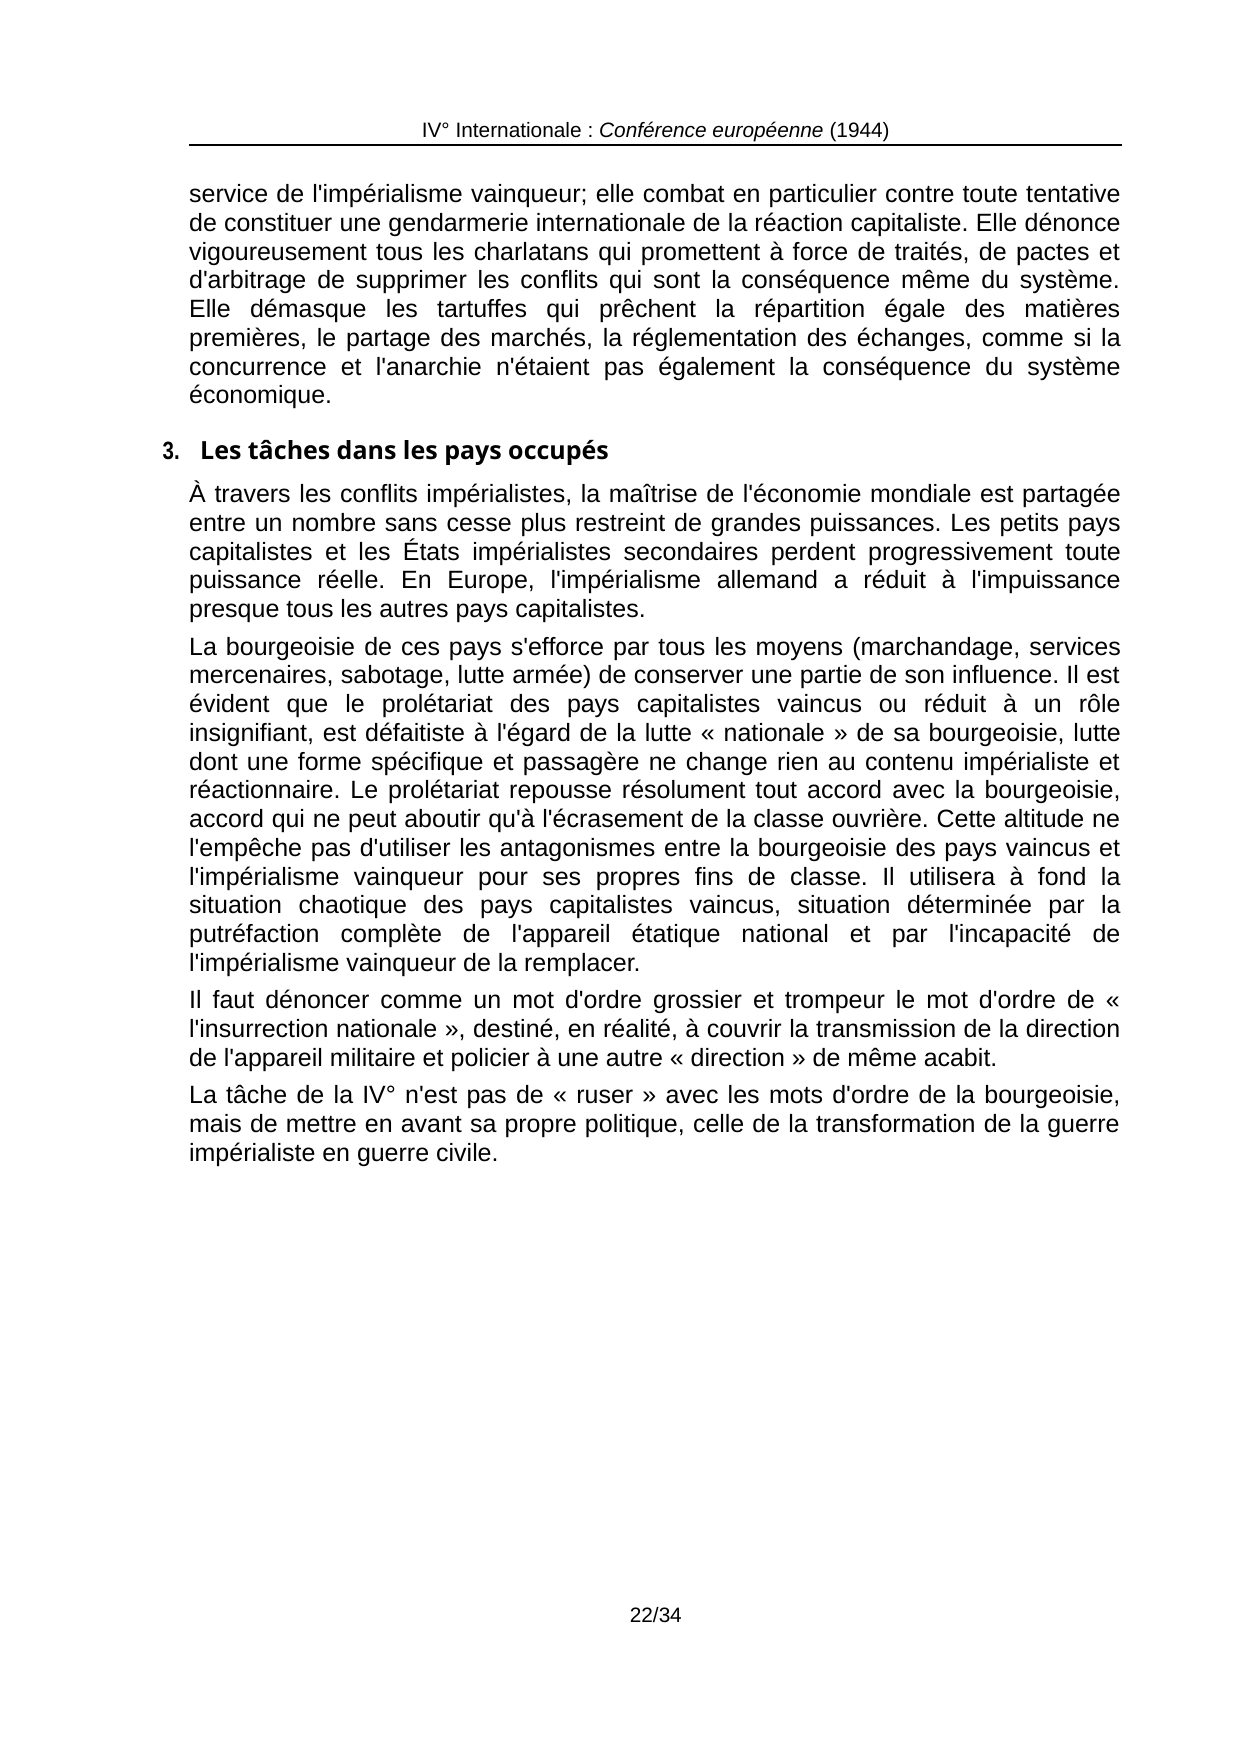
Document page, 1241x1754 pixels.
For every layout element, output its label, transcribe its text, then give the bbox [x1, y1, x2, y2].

text Il faut dénoncer comme un mot d'ordre grossier et trompeur le mot d'ordre de « l'insurrection nationale », destiné, en réalité, à couvrir la transmission de la direction de l'appareil militaire et policier à une autre « direction » de même acabit. [189, 985, 1122, 1072]
text À travers les conflits impérialistes, la maîtrise de l'économie mondiale est partagée entre un nombre sans cesse plus restreint de grandes puissances. Les petits pays capitalistes et les États impérialistes secondaires perdent progressivement toute puissance réelle. En Europe, l'impérialisme allemand a réduit à l'impuissance presque tous les autres pays capitalistes. [189, 479, 1122, 623]
text La tâche de la IV° n'est pas de « ruser » avec les mots d'ordre de la bourgeoisie, mais de mettre en avant sa propre politique, celle de la transformation de la guerre impérialiste en guerre civile. [189, 1081, 1122, 1167]
text service de l'impérialisme vainqueur; elle combat en particulier contre toute tentative de constituer une gendarmerie internationale de la réaction capitaliste. Elle dénonce vigoureusement tous les charlatans qui promettent à force de traités, de pactes et d'arbitrage de supprimer les conflits qui sont la conséquence même du système. Elle démasque les tartuffes qui prêchent la répartition égale des matières premières, le partage des marchés, la réglementation des échanges, comme si la concurrence et l'anarchie n'étaient pas également la conséquence du système économique. [189, 179, 1122, 409]
text La bourgeoisie de ces pays s'efforce par tous les moyens (marchandage, services mercenaires, sabotage, lutte armée) de conserver une partie de son influence. Il est évident que le prolétariat des pays capitalistes vaincus ou réduit à un rôle insignifiant, est défaitiste à l'égard de la lutte « nationale » de sa bourgeoisie, lutte dont une forme spécifique et passagère ne change rien au contenu impérialiste et réactionnaire. Le prolétariat repousse résolument tout accord avec la bourgeoisie, accord qui ne peut aboutir qu'à l'écrasement de la classe ouvrière. Cette altitude ne l'empêche pas d'utiliser les antagonismes entre la bourgeoisie des pays vaincus et l'impérialisme vainqueur pour ses propres fins de classe. Il utilisera à fond la situation chaotique des pays capitalistes vaincus, situation déterminée par la putréfaction complète de l'appareil étatique national et par l'incapacité de l'impérialisme vainqueur de la remplacer. [189, 632, 1122, 977]
subtitle Les tâches dans les pays occupés [162, 432, 1122, 466]
